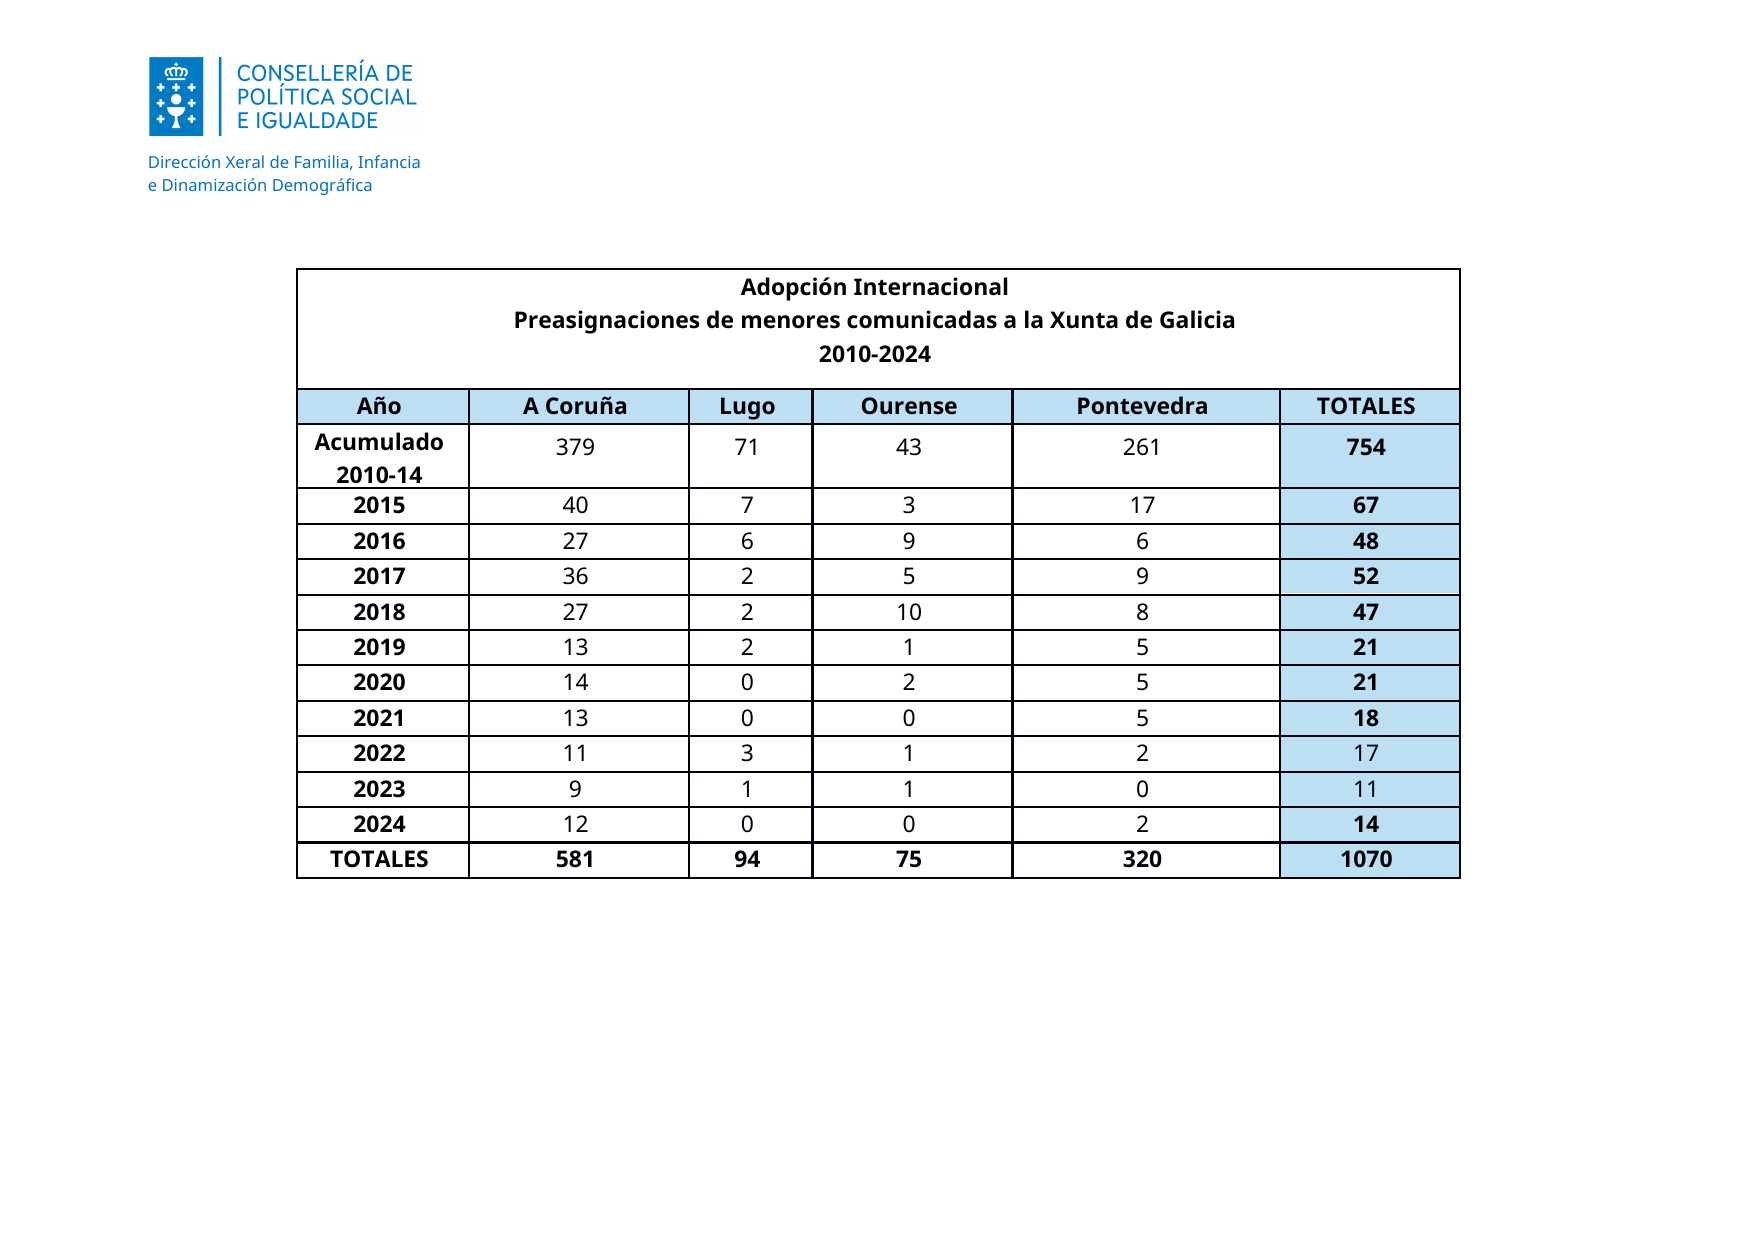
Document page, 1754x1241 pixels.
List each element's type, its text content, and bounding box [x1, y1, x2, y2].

table_cell 2 [690, 631, 811, 664]
table_cell 17 [1281, 737, 1459, 771]
table_cell 1 [814, 737, 1011, 771]
table_cell A Coruña [470, 390, 688, 423]
table_cell Lugo [690, 390, 811, 423]
table_cell 2019 [298, 631, 468, 664]
table_cell 0 [690, 702, 811, 735]
table_cell 3 [690, 737, 811, 771]
table_cell Ourense [814, 390, 1011, 423]
table_cell 47 [1281, 596, 1459, 629]
table_cell 2018 [298, 596, 468, 629]
table_cell 11 [470, 737, 688, 771]
table_cell 67 [1281, 489, 1459, 523]
table_cell 9 [470, 773, 688, 806]
table_cell 5 [1014, 631, 1279, 664]
table_cell 2017 [298, 560, 468, 593]
table_cell 13 [470, 702, 688, 735]
table_cell 18 [1281, 702, 1459, 735]
table_cell 2016 [298, 525, 468, 558]
table_cell 261 [1014, 425, 1279, 487]
table_cell 17 [1014, 489, 1279, 523]
table_cell 9 [1014, 560, 1279, 593]
table_cell 0 [690, 666, 811, 700]
table_cell 2 [1014, 808, 1279, 841]
table_cell 14 [1281, 808, 1459, 841]
table_cell 14 [470, 666, 688, 700]
table_cell 320 [1014, 844, 1279, 877]
table_cell 27 [470, 596, 688, 629]
table_header [297, 222, 1460, 268]
table_cell 5 [1014, 666, 1279, 700]
table_cell 3 [814, 489, 1011, 523]
table_cell Adopción Internacional Preasignaciones de menores comunicadas a la Xunta de Galicia 2010-2024 [298, 270, 1459, 388]
table_cell 2 [690, 560, 811, 593]
table_cell 11 [1281, 773, 1459, 806]
table_cell 1 [814, 773, 1011, 806]
picture [149, 57, 423, 136]
table_cell 581 [470, 844, 688, 877]
table_cell 21 [1281, 631, 1459, 664]
table_cell 5 [1014, 702, 1279, 735]
table_cell 43 [814, 425, 1011, 487]
table_cell 12 [470, 808, 688, 841]
table_cell 21 [1281, 666, 1459, 700]
table_cell 36 [470, 560, 688, 593]
table_cell Pontevedra [1014, 390, 1279, 423]
table_cell 2015 [298, 489, 468, 523]
table_cell 8 [1014, 596, 1279, 629]
table_cell 5 [814, 560, 1011, 593]
table_cell 379 [470, 425, 688, 487]
table_cell 9 [814, 525, 1011, 558]
table_cell 27 [470, 525, 688, 558]
table_cell 7 [690, 489, 811, 523]
table_cell 0 [1014, 773, 1279, 806]
table_cell 2020 [298, 666, 468, 700]
table_cell 2024 [298, 808, 468, 841]
table_cell 754 [1281, 425, 1459, 487]
table_cell 2 [690, 596, 811, 629]
table_cell 94 [690, 844, 811, 877]
table_cell Año [298, 390, 468, 423]
table_cell 1070 [1281, 844, 1459, 877]
table_cell 48 [1281, 525, 1459, 558]
table_cell 40 [470, 489, 688, 523]
table_cell 2 [814, 666, 1011, 700]
table_cell TOTALES [298, 844, 468, 877]
table_cell 52 [1281, 560, 1459, 593]
table_cell 2021 [298, 702, 468, 735]
table_cell TOTALES [1281, 390, 1459, 423]
table_cell 0 [814, 808, 1011, 841]
table_cell 6 [690, 525, 811, 558]
table_cell 71 [690, 425, 811, 487]
table_cell Acumulado 2010-14 [298, 425, 468, 487]
table_cell 13 [470, 631, 688, 664]
table_cell 0 [690, 808, 811, 841]
table_cell 6 [1014, 525, 1279, 558]
table_cell 0 [814, 702, 1011, 735]
table_cell 10 [814, 596, 1011, 629]
table_cell 75 [814, 844, 1011, 877]
table_cell 1 [814, 631, 1011, 664]
table_cell 2023 [298, 773, 468, 806]
table_cell 2022 [298, 737, 468, 771]
table_cell 1 [690, 773, 811, 806]
table_cell 2 [1014, 737, 1279, 771]
